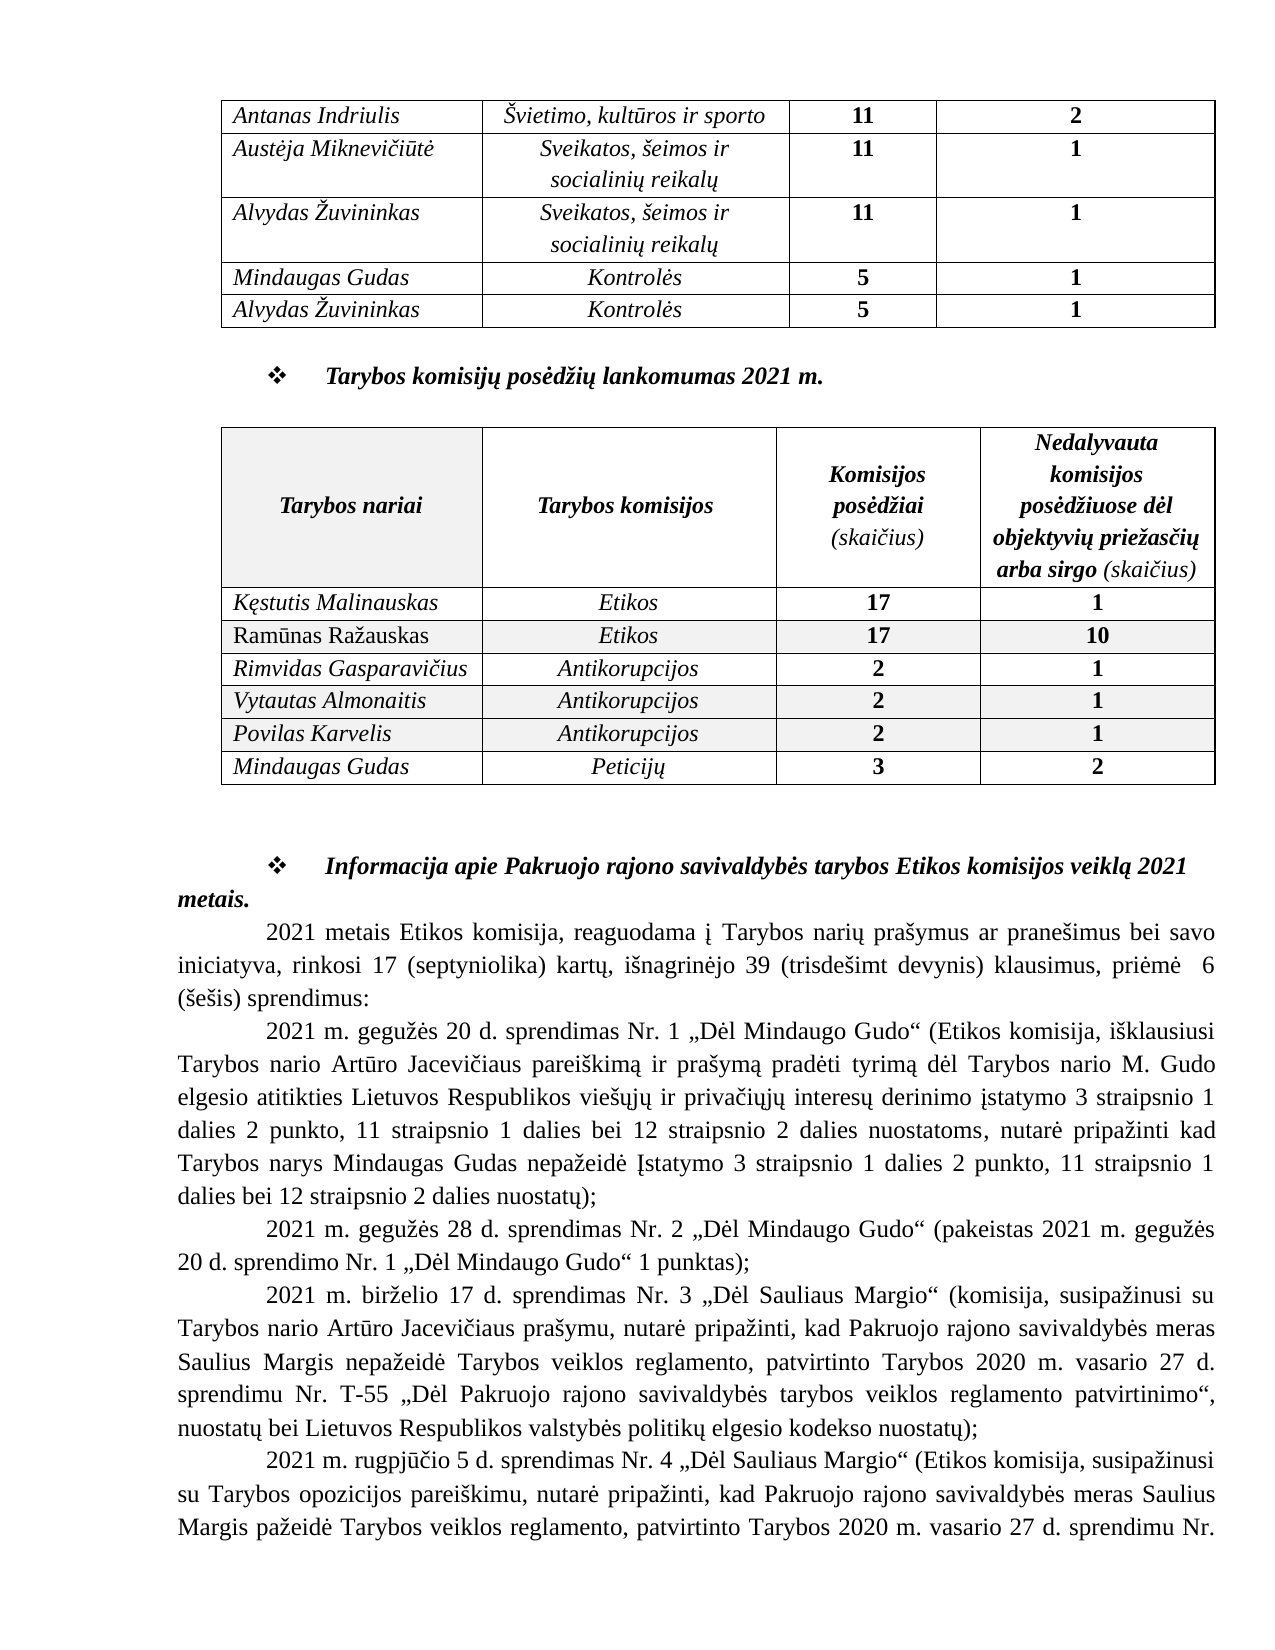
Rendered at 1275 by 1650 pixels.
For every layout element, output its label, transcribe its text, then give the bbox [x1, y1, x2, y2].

table_cell Rimvidas Gasparavičius [222, 654, 482, 685]
table_cell Antikorupcijos [483, 719, 776, 751]
text 2021 m. gegužės 20 d. sprendimas Nr. 1 „Dėl Mindaugo Gudo“ (Etikos komisija, išklausiusi Tarybos nario Artūro Jacevičiaus pareiškimą ir prašymą pradėti tyrimą dėl Tarybos nario M. Gudo elgesio atitikties Lietuvos Respublikos viešųjų ir privačiųjų interesų derinimo įstatymo 3 straipsnio 1 dalies 2 punkto, 11 straipsnio 1 dalies bei 12 straipsnio 2 dalies nuostatoms, nutarė pripažinti kad Tarybos narys Mindaugas Gudas nepažeidė Įstatymo 3 straipsnio 1 dalies 2 punkto, 11 straipsnio 1 dalies bei 12 straipsnio 2 dalies nuostatų); [177, 1016, 1216, 1210]
table_cell Kęstutis Malinauskas [222, 588, 482, 619]
text  Tarybos komisijų posėdžių lankomumas 2021 m. [177, 361, 1216, 390]
table_cell Antanas Indriulis [222, 101, 482, 133]
table_header Nedalyvauta komisijos posėdžiuose dėl objektyvių priežasčių arba sirgo (skaičius) [981, 428, 1214, 587]
table_cell Vytautas Almonaitis [222, 686, 482, 718]
table_header Komisijos posėdžiai (skaičius) [777, 428, 980, 587]
text  Informacija apie Pakruojo rajono savivaldybės tarybos Etikos komisijos veiklą 2021 metais. [177, 851, 1216, 913]
table_cell 1 [937, 198, 1214, 262]
text 2021 m. gegužės 28 d. sprendimas Nr. 2 „Dėl Mindaugo Gudo“ (pakeistas 2021 m. gegužės 20 d. sprendimo Nr. 1 „Dėl Mindaugo Gudo“ 1 punktas); [177, 1214, 1216, 1276]
table_cell Kontrolės [483, 263, 789, 294]
table_cell Sveikatos, šeimos ir socialinių reikalų [483, 134, 789, 197]
table_cell 11 [790, 198, 936, 262]
table_cell Ramūnas Ražauskas [222, 621, 482, 652]
table_cell Antikorupcijos [483, 686, 776, 718]
table_cell Švietimo, kultūros ir sporto [483, 101, 789, 133]
table_cell Alvydas Žuvininkas [222, 198, 482, 262]
table_cell 1 [937, 295, 1214, 327]
table_cell 2 [777, 719, 980, 751]
text 2021 m. birželio 17 d. sprendimas Nr. 3 „Dėl Sauliaus Margio“ (komisija, susipažinusi su Tarybos nario Artūro Jacevičiaus prašymu, nutarė pripažinti, kad Pakruojo rajono savivaldybės meras Saulius Margis nepažeidė Tarybos veiklos reglamento, patvirtinto Tarybos 2020 m. vasario 27 d. sprendimu Nr. T-55 „Dėl Pakruojo rajono savivaldybės tarybos veiklos reglamento patvirtinimo“, nuostatų bei Lietuvos Respublikos valstybės politikų elgesio kodekso nuostatų); [177, 1281, 1216, 1441]
table_cell 3 [777, 752, 980, 784]
table_cell 1 [981, 654, 1214, 685]
table_cell 1 [937, 134, 1214, 197]
table_cell 5 [790, 263, 936, 294]
table_cell Alvydas Žuvininkas [222, 295, 482, 327]
table_cell 10 [981, 621, 1214, 652]
table_cell 1 [981, 719, 1214, 751]
table_cell Sveikatos, šeimos ir socialinių reikalų [483, 198, 789, 262]
table_cell 2 [937, 101, 1214, 133]
table_cell 1 [981, 686, 1214, 718]
table_cell 2 [777, 654, 980, 685]
text 2021 m. rugpjūčio 5 d. sprendimas Nr. 4 „Dėl Sauliaus Margio“ (Etikos komisija, susipažinusi su Tarybos opozicijos pareiškimu, nutarė pripažinti, kad Pakruojo rajono savivaldybės meras Saulius Margis pažeidė Tarybos veiklos reglamento, patvirtinto Tarybos 2020 m. vasario 27 d. sprendimu Nr. [177, 1446, 1216, 1540]
table_cell Austėja Miknevičiūtė [222, 134, 482, 197]
table_cell 2 [777, 686, 980, 718]
table_cell Peticijų [483, 752, 776, 784]
table_header Tarybos komisijos [483, 428, 776, 587]
table_cell 11 [790, 134, 936, 197]
table_cell Etikos [483, 588, 776, 619]
table_cell Povilas Karvelis [222, 719, 482, 751]
table_cell 2 [981, 752, 1214, 784]
table_cell Mindaugas Gudas [222, 752, 482, 784]
text 2021 metais Etikos komisija, reaguodama į Tarybos narių prašymus ar pranešimus bei savo iniciatyva, rinkosi 17 (septyniolika) kartų, išnagrinėjo 39 (trisdešimt devynis) klausimus, priėmė 6 (šešis) sprendimus: [177, 917, 1216, 1012]
table_cell 1 [981, 588, 1214, 619]
table_cell 11 [790, 101, 936, 133]
table_cell Kontrolės [483, 295, 789, 327]
table_cell 17 [777, 621, 980, 652]
table_cell 17 [777, 588, 980, 619]
table_cell 1 [937, 263, 1214, 294]
table_cell Mindaugas Gudas [222, 263, 482, 294]
table_cell Etikos [483, 621, 776, 652]
table_cell 5 [790, 295, 936, 327]
table_cell Antikorupcijos [483, 654, 776, 685]
table_header Tarybos nariai [222, 428, 482, 587]
